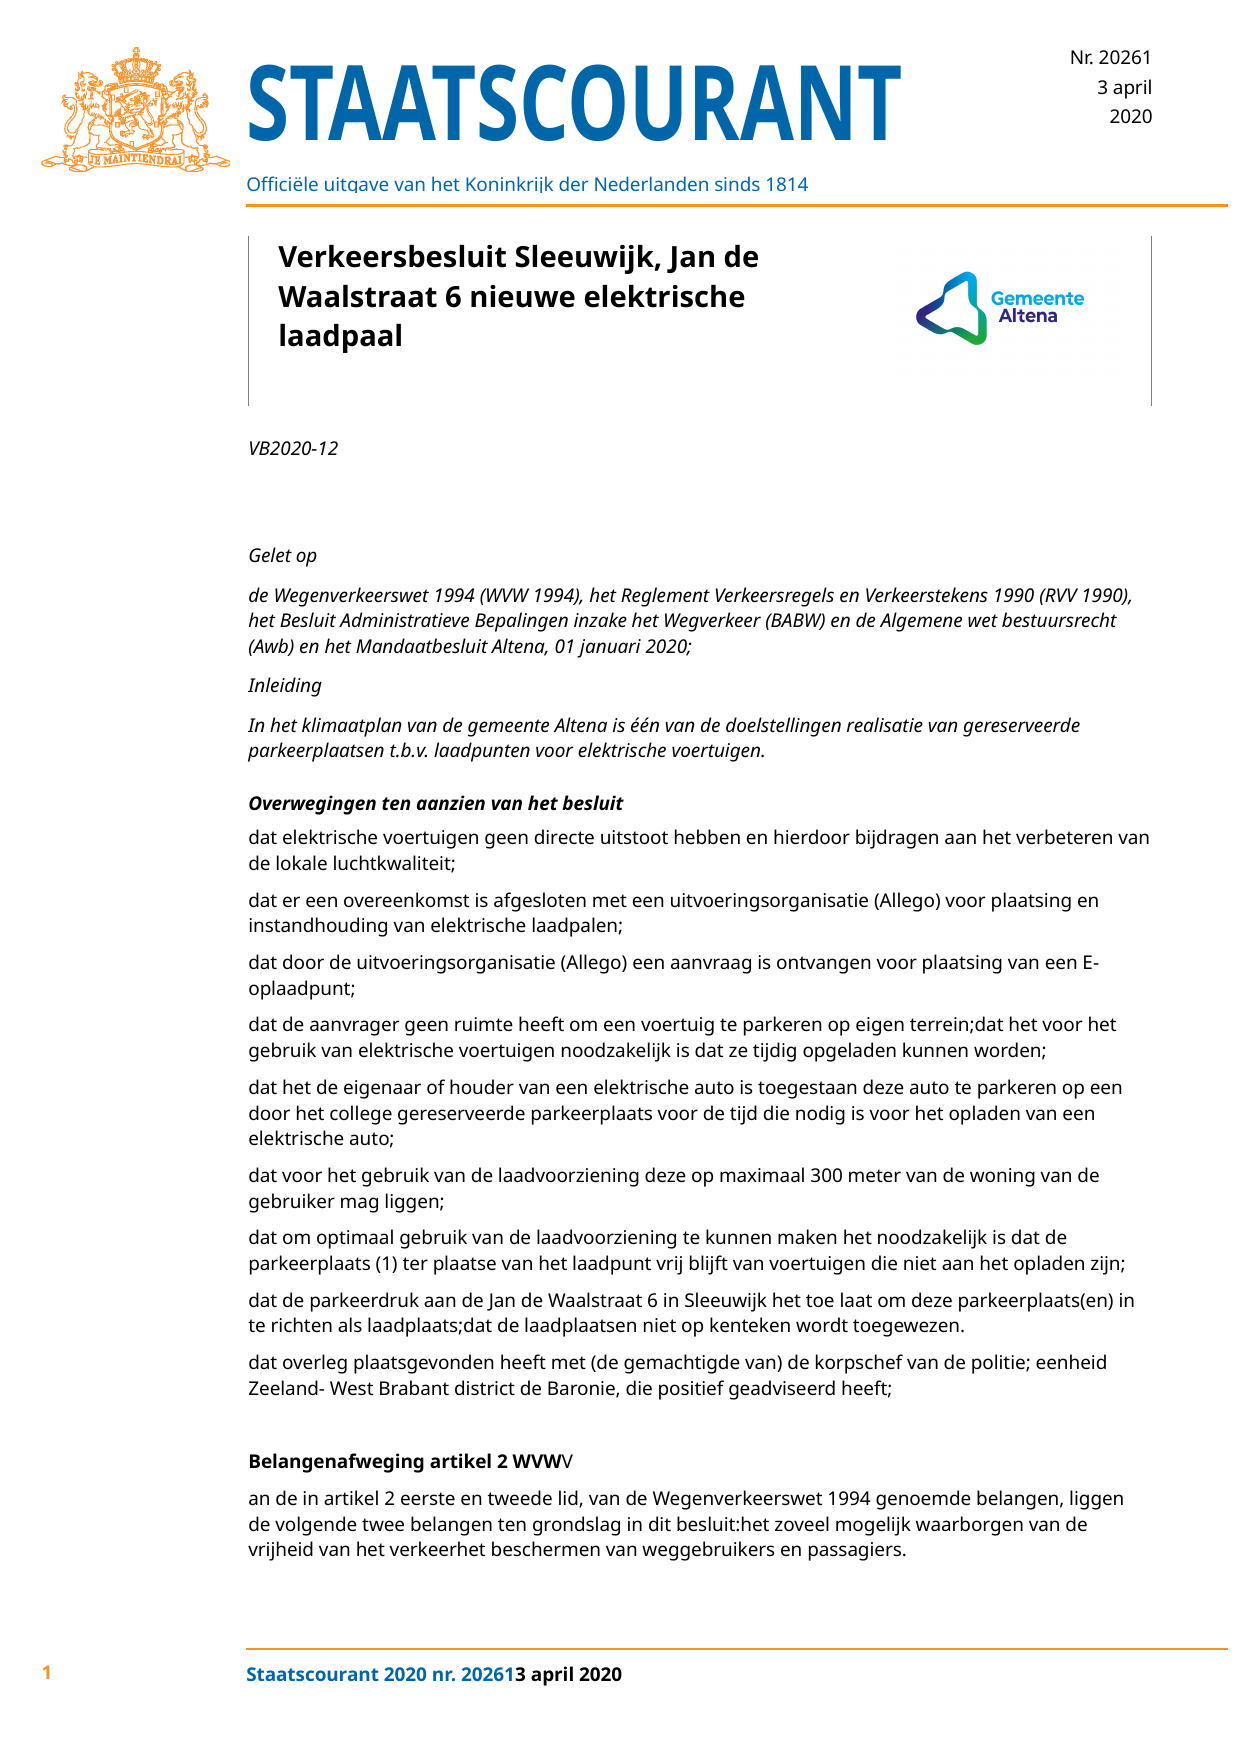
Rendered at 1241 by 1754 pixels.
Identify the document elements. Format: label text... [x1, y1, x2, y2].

text In het klimaatplan van de gemeente Altena is één van de doelstellingen realisatie van gereserveerde parkeerplaatsen t.b.v. laadpunten voor elektrische voertuigen. [248, 712, 1152, 763]
text dat voor het gebruik van de laadvoorziening deze op maximaal 300 meter van de woning van de gebruiker mag liggen; [248, 1162, 1152, 1213]
text dat de aanvrager geen ruimte heeft om een voertuig te parkeren op eigen terrein;dat het voor het gebruik van elektrische voertuigen noodzakelijk is dat ze tijdig opgeladen kunnen worden; [248, 1012, 1152, 1063]
text de Wegenverkeerswet 1994 (WVW 1994), het Reglement Verkeersregels en Verkeerstekens 1990 (RVV 1990), het Besluit Administratieve Bepalingen inzake het Wegverkeer (BABW) en de Algemene wet bestuursrecht (Awb) en het Mandaatbesluit Altena, 01 januari 2020; [248, 582, 1152, 659]
text dat de parkeerdruk aan de Jan de Waalstraat 6 in Sleeuwijk het toe laat om deze parkeerplaats(en) in te richten als laadplaats;dat de laadplaatsen niet op kenteken wordt toegewezen. [248, 1287, 1152, 1338]
text dat overleg plaatsgevonden heeft met (de gemachtigde van) de korpschef van de politie; eenheid Zeeland- West Brabant district de Baronie, die positief geadviseerd heeft; [248, 1349, 1152, 1401]
text dat om optimaal gebruik van de laadvoorziening te kunnen maken het noodzakelijk is dat de parkeerplaats (1) ter plaatse van het laadpunt vrij blijft van voertuigen die niet aan het opladen zijn; [248, 1224, 1152, 1276]
text dat er een overeenkomst is afgesloten met een uitvoeringsorganisatie (Allego) voor plaatsing en instandhouding van elektrische laadpalen; [248, 887, 1152, 938]
table_header Verkeersbesluit Sleeuwijk, Jan de Waalstraat 6 nieuwe elektrische laadpaal [249, 236, 850, 406]
picture [882, 236, 1119, 381]
text Belangenafweging artikel 2 WVWV [248, 1448, 1152, 1474]
text an de in artikel 2 eerste en tweede lid, van de Wegenverkeerswet 1994 genoemde belangen, liggen de volgende twee belangen ten grondslag in dit besluit:het zoveel mogelijk waarborgen van de vrijheid van het verkeerhet beschermen van weggebruikers en passagiers. [248, 1485, 1152, 1562]
text Inleiding [248, 672, 1152, 698]
text Gelet op [248, 542, 1152, 568]
text dat het de eigenaar of houder van een elektrische auto is toegestaan deze auto te parkeren op een door het college gereserveerde parkeerplaats voor de tijd die nodig is voor het opladen van een elektrische auto; [248, 1074, 1152, 1151]
text VB2020-12 [248, 436, 1152, 461]
text dat door de uitvoeringsorganisatie (Allego) een aanvraag is ontvangen voor plaatsing van een E-oplaadpunt; [248, 949, 1152, 1001]
text dat elektrische voertuigen geen directe uitstoot hebben en hierdoor bijdragen aan het verbeteren van de lokale luchtkwaliteit; [248, 824, 1152, 876]
text Overwegingen ten aanzien van het besluit [248, 790, 1152, 816]
picture [41, 47, 231, 172]
table_header [850, 236, 1151, 406]
